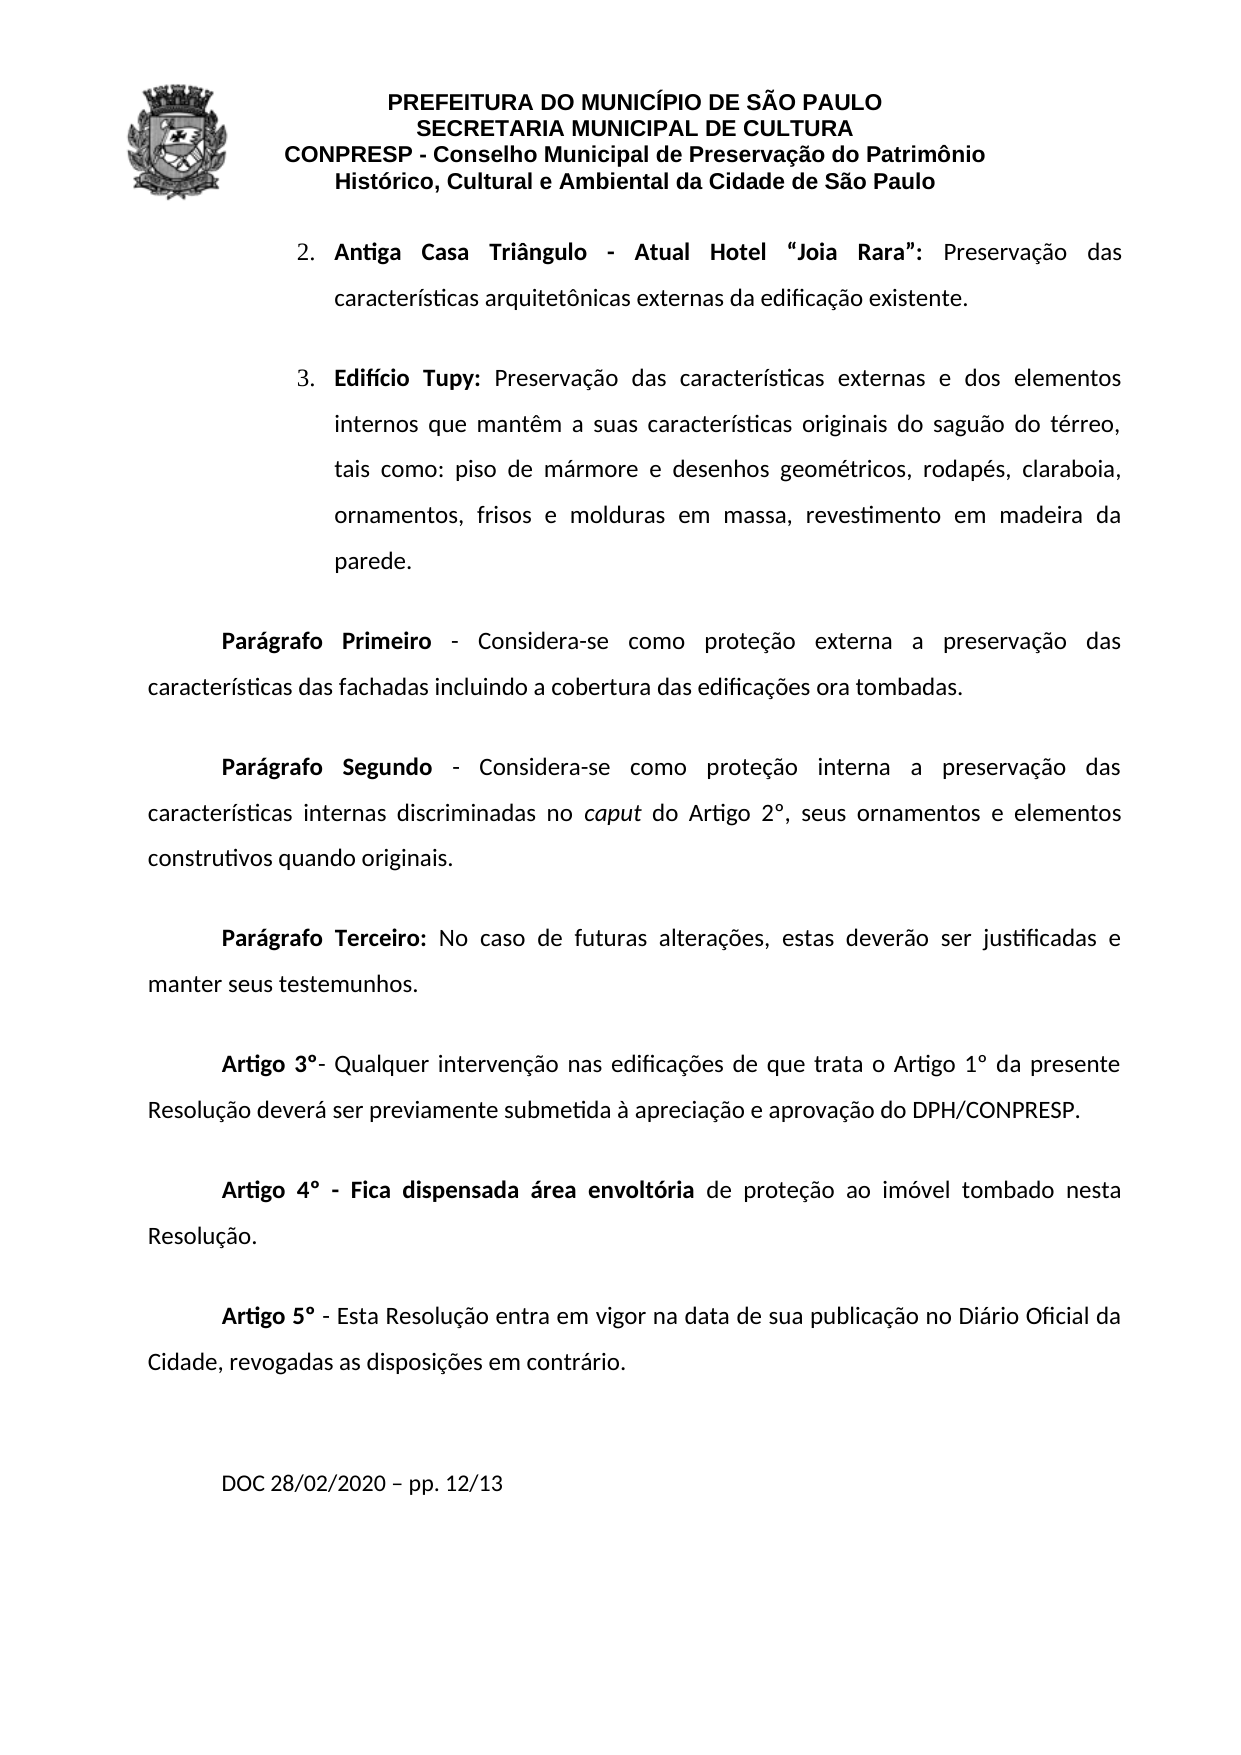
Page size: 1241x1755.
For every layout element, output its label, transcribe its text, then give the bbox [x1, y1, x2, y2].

text Parágrafo Terceiro: No caso de futuras alterações, estas deverão ser justificadas e manter seus testemunhos. [148, 922, 1122, 999]
text DOC 28/02/2020 – pp. 12/13 [148, 1468, 1122, 1497]
text Parágrafo Segundo - Considera-se como proteção interna a preservação das características internas discriminadas no caput do Artigo 2º, seus ornamentos e elementos construtivos quando originais. [148, 751, 1122, 873]
text Parágrafo Primeiro - Considera-se como proteção externa a preservação das características das fachadas incluindo a cobertura das edificações ora tombadas. [148, 625, 1122, 701]
text Artigo 4º - Fica dispensada área envoltória de proteção ao imóvel tombado nesta Resolução. [148, 1174, 1122, 1250]
list Antiga Casa Triângulo - Atual Hotel “Joia Rara”: Preservação das características arquitetônicas externas da edificação existente. [297, 236, 1122, 312]
text Artigo 3º- Qualquer intervenção nas edificações de que trata o Artigo 1º da presente Resolução deverá ser previamente submetida à apreciação e aprovação do DPH/CONPRESP. [148, 1048, 1122, 1124]
list Edifício Tupy: Preservação das características externas e dos elementos internos que mantêm a suas características originais do saguão do térreo, tais como: piso de mármore e desenhos geométricos, rodapés, claraboia, ornamentos, frisos e molduras em massa, revestimento em madeira da parede. [297, 362, 1122, 576]
text Artigo 5º - Esta Resolução entra em vigor na data de sua publicação no Diário Oficial da Cidade, revogadas as disposições em contrário. [148, 1300, 1122, 1376]
